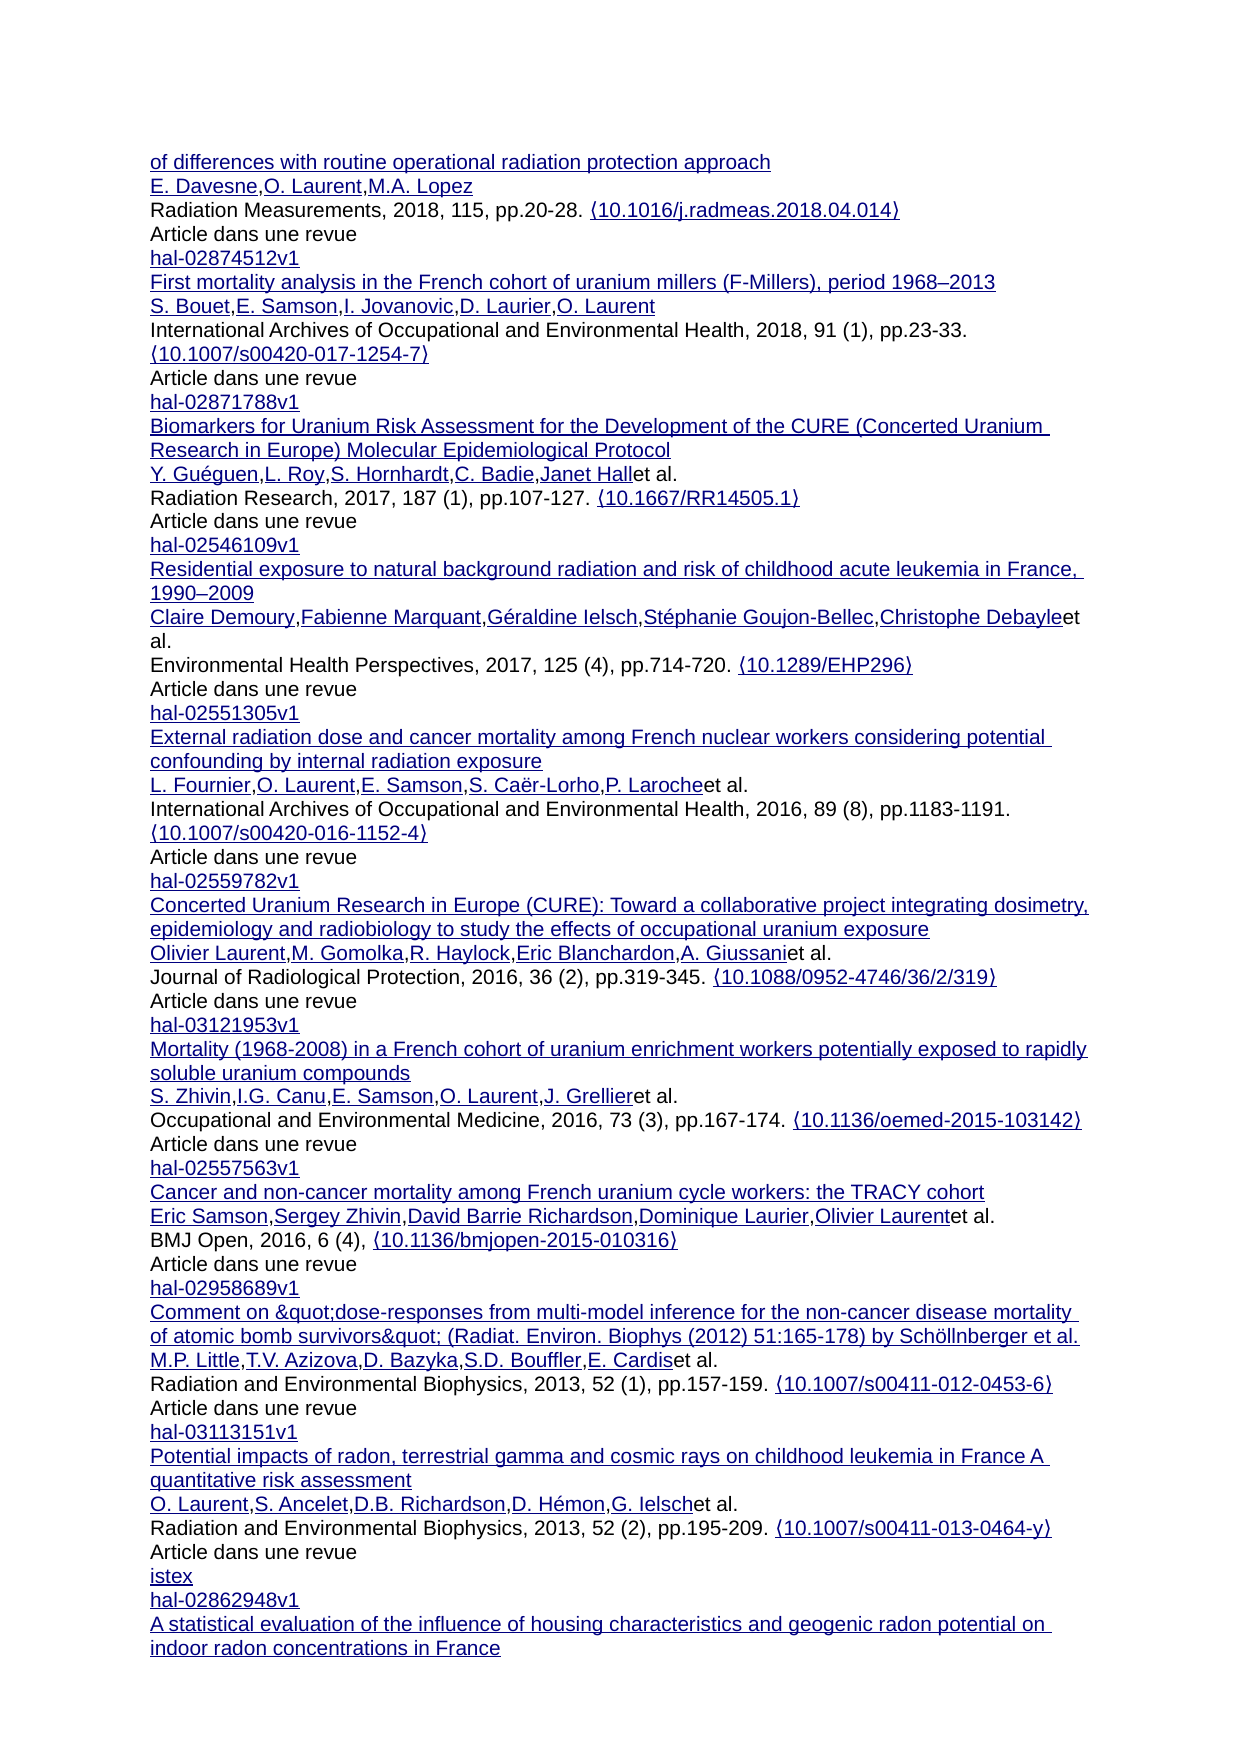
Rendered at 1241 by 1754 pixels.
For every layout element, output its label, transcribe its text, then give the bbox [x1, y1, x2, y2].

table_cell Biomarkers for Uranium Risk Assessment for the Development of the CURE (Concerted Uranium Research in Europe) Molecular Epidemiological Protocol Y. Guéguen,L. Roy,S. Hornhardt,C. Badie,Janet Hallet al. Radiation Research, 2017, 187 (1), pp.107-127. ⟨10.1667/RR14505.1⟩ Article dans une revue hal-02546109v1 [150, 414, 1090, 557]
table_cell External radiation dose and cancer mortality among French nuclear workers considering potential confounding by internal radiation exposure L. Fournier,O. Laurent,E. Samson,S. Caër-Lorho,P. Larocheet al. International Archives of Occupational and Environmental Health, 2016, 89 (8), pp.1183-1191. ⟨10.1007/s00420-016-1152-4⟩ Article dans une revue hal-02559782v1 [150, 725, 1090, 893]
table_cell Mortality (1968-2008) in a French cohort of uranium enrichment workers potentially exposed to rapidly soluble uranium compounds S. Zhivin,I.G. Canu,E. Samson,O. Laurent,J. Grellieret al. Occupational and Environmental Medicine, 2016, 73 (3), pp.167-174. ⟨10.1136/oemed-2015-103142⟩ Article dans une revue hal-02557563v1 [150, 1036, 1090, 1180]
table_cell First mortality analysis in the French cohort of uranium millers (F-Millers), period 1968–2013 S. Bouet,E. Samson,I. Jovanovic,D. Laurier,O. Laurent International Archives of Occupational and Environmental Health, 2018, 91 (1), pp.23-33. ⟨10.1007/s00420-017-1254-7⟩ Article dans une revue hal-02871788v1 [150, 270, 1090, 413]
table_cell Comment on &quot;dose-responses from multi-model inference for the non-cancer disease mortality of atomic bomb survivors&quot; (Radiat. Environ. Biophys (2012) 51:165-178) by Schöllnberger et al. M.P. Little,T.V. Azizova,D. Bazyka,S.D. Bouffler,E. Cardiset al. Radiation and Environmental Biophysics, 2013, 52 (1), pp.157-159. ⟨10.1007/s00411-012-0453-6⟩ Article dans une revue hal-03113151v1 [150, 1300, 1090, 1444]
table_cell of differences with routine operational radiation protection approach E. Davesne,O. Laurent,M.A. Lopez Radiation Measurements, 2018, 115, pp.20-28. ⟨10.1016/j.radmeas.2018.04.014⟩ Article dans une revue hal-02874512v1 [150, 150, 1090, 270]
table_cell Concerted Uranium Research in Europe (CURE): Toward a collaborative project integrating dosimetry, epidemiology and radiobiology to study the effects of occupational uranium exposure Olivier Laurent,M. Gomolka,R. Haylock,Eric Blanchardon,A. Giussaniet al. Journal of Radiological Protection, 2016, 36 (2), pp.319-345. ⟨10.1088/0952-4746/36/2/319⟩ Article dans une revue hal-03121953v1 [150, 893, 1090, 1036]
table_cell Cancer and non-cancer mortality among French uranium cycle workers: the TRACY cohort Eric Samson,Sergey Zhivin,David Barrie Richardson,Dominique Laurier,Olivier Laurentet al. BMJ Open, 2016, 6 (4), ⟨10.1136/bmjopen-2015-010316⟩ Article dans une revue hal-02958689v1 [150, 1180, 1090, 1300]
table_cell A statistical evaluation of the influence of housing characteristics and geogenic radon potential on indoor radon concentrations in France [150, 1611, 1090, 1659]
table_cell Potential impacts of radon, terrestrial gamma and cosmic rays on childhood leukemia in France A quantitative risk assessment O. Laurent,S. Ancelet,D.B. Richardson,D. Hémon,G. Ielschet al. Radiation and Environmental Biophysics, 2013, 52 (2), pp.195-209. ⟨10.1007/s00411-013-0464-y⟩ Article dans une revue istex hal-02862948v1 [150, 1444, 1090, 1611]
table_cell Residential exposure to natural background radiation and risk of childhood acute leukemia in France, 1990–2009 Claire Demoury,Fabienne Marquant,Géraldine Ielsch,Stéphanie Goujon-Bellec,Christophe Debayleet al. Environmental Health Perspectives, 2017, 125 (4), pp.714-720. ⟨10.1289/EHP296⟩ Article dans une revue hal-02551305v1 [150, 557, 1090, 725]
